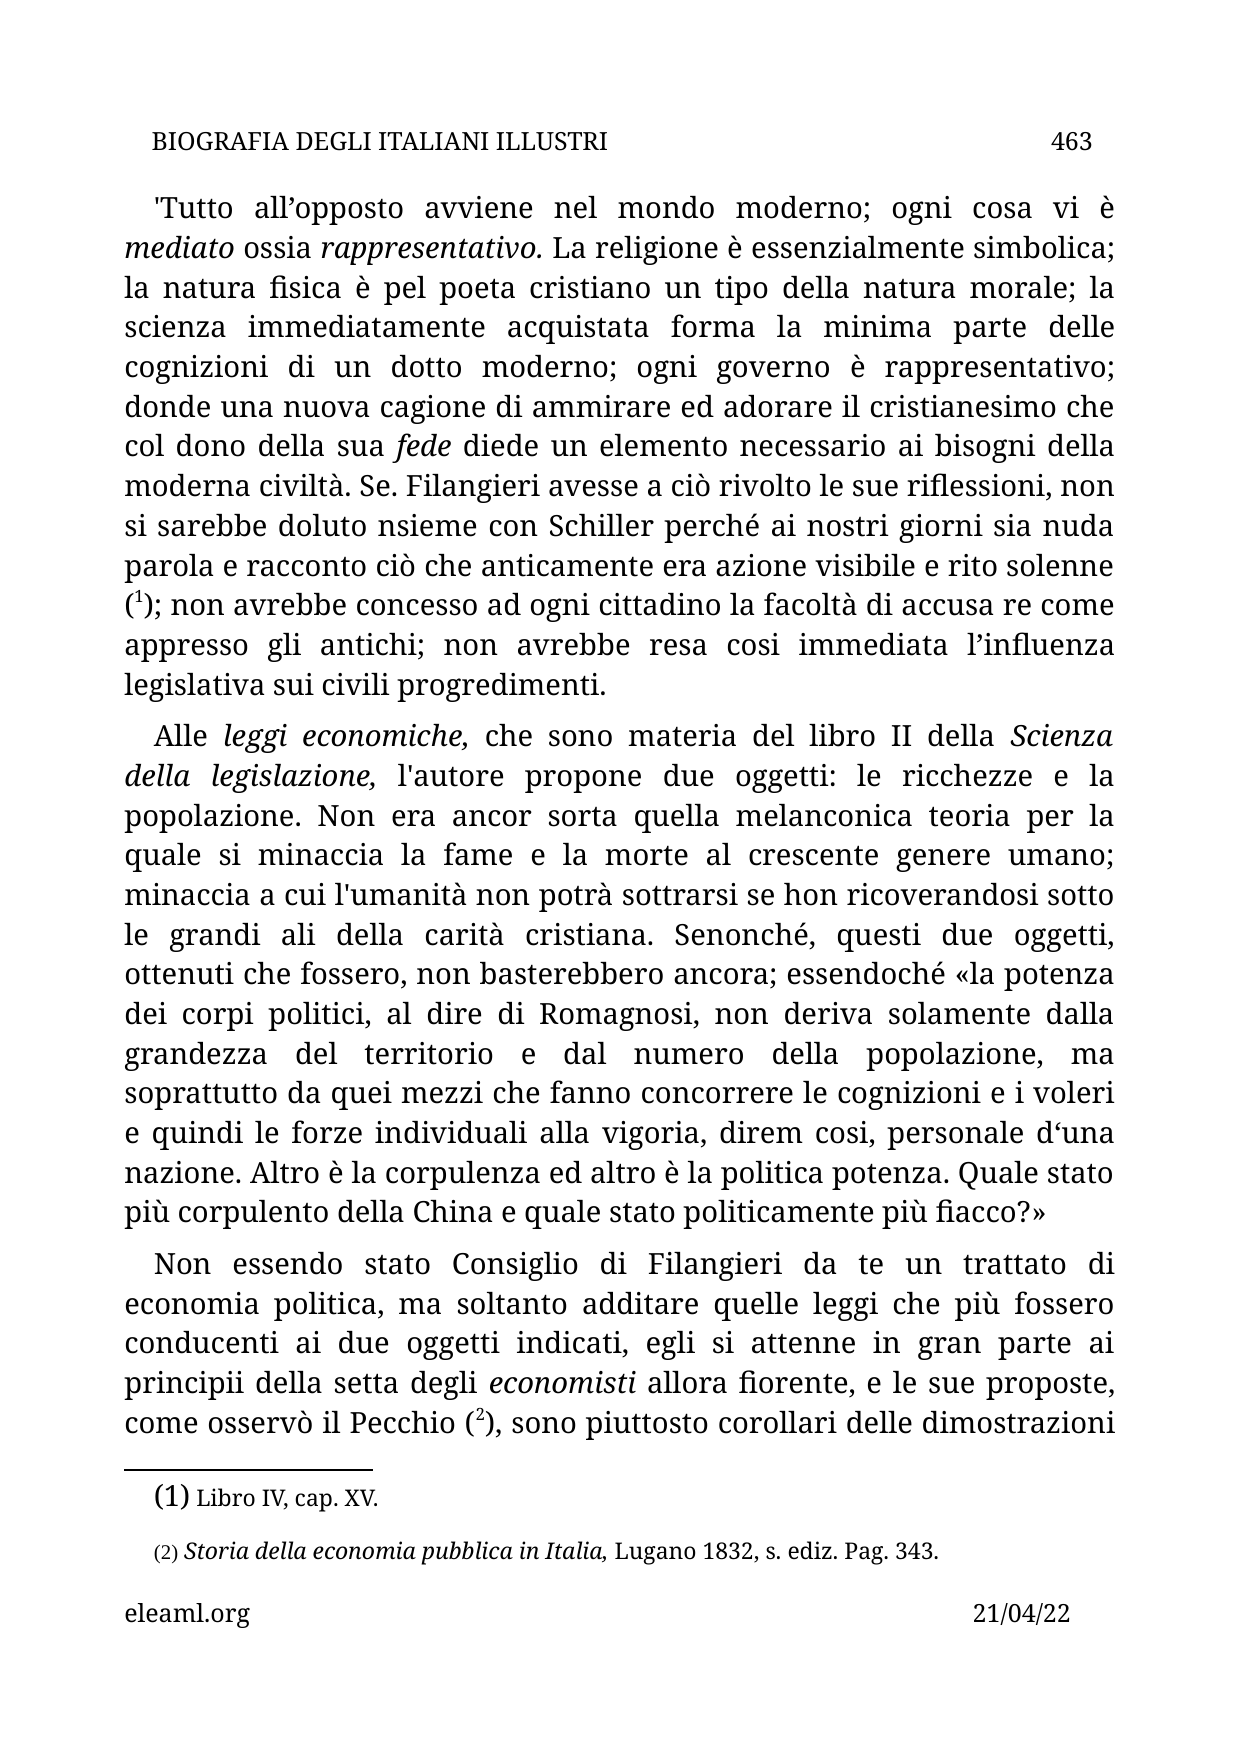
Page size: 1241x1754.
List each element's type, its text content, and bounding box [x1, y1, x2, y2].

text Alle leggi economiche, che sono materia del libro II della Scienza della legislazione, l'autore propone due oggetti: le ricchezze e la popolazione. Non era ancor sorta quella melanconica teoria per la quale si minaccia la fame e la morte al crescente genere umano; minaccia a cui l'umanità non potrà sottrarsi se hon ricoverandosi sotto le grandi ali della carità cristiana. Senonché, questi due oggetti, ottenuti che fossero, non basterebbero ancora; essendoché «la potenza dei corpi politici, al dire di Romagnosi, non deriva solamente dalla grandezza del territorio e dal numero della popolazione, ma soprattutto da quei mezzi che fanno concorrere le cognizioni e i voleri e quindi le forze individuali alla vigoria, direm cosi, personale d‘una nazione. Altro è la corpulenza ed altro è la politica potenza. Quale stato più corpulento della China e quale stato politicamente più fiacco?» [124, 715, 1116, 1231]
text Storia della economia pubblica in Italia, Lugano 1832, s. ediz. Pag. 343. [124, 1535, 1116, 1566]
text Non essendo stato Consiglio di Filangieri da te un trattato di economia politica, ma soltanto additare quelle leggi che più fossero conducenti ai due oggetti indicati, egli si attenne in gran parte ai principii della setta degli economisti allora fiorente, e le sue proposte, come osservò il Pecchio (), sono piuttosto corollari delle dimostrazioni [124, 1243, 1116, 1442]
text 'Tutto all’opposto avviene nel mondo moderno; ogni cosa vi è mediato ossia rappresentativo. La religione è essenzialmente simbolica; la natura fisica è pel poeta cristiano un tipo della natura morale; la scienza immediatamente acquistata forma la minima parte delle cognizioni di un dotto moderno; ogni governo è rappresentativo; donde una nuova cagione di ammirare ed adorare il cristianesimo che col dono della sua fede diede un elemento necessario ai bisogni della moderna civiltà. Se. Filangieri avesse a ciò rivolto le sue riflessioni, non si sarebbe doluto nsieme con Schiller perché ai nostri giorni sia nuda parola e racconto ciò che anticamente era azione visibile e rito solenne (); non avrebbe concesso ad ogni cittadino la facoltà di accusa re come appresso gli antichi; non avrebbe resa cosi immediata l’influenza legislativa sui civili progredimenti. [124, 188, 1116, 703]
text Libro IV, cap. XV. [124, 1476, 1116, 1515]
